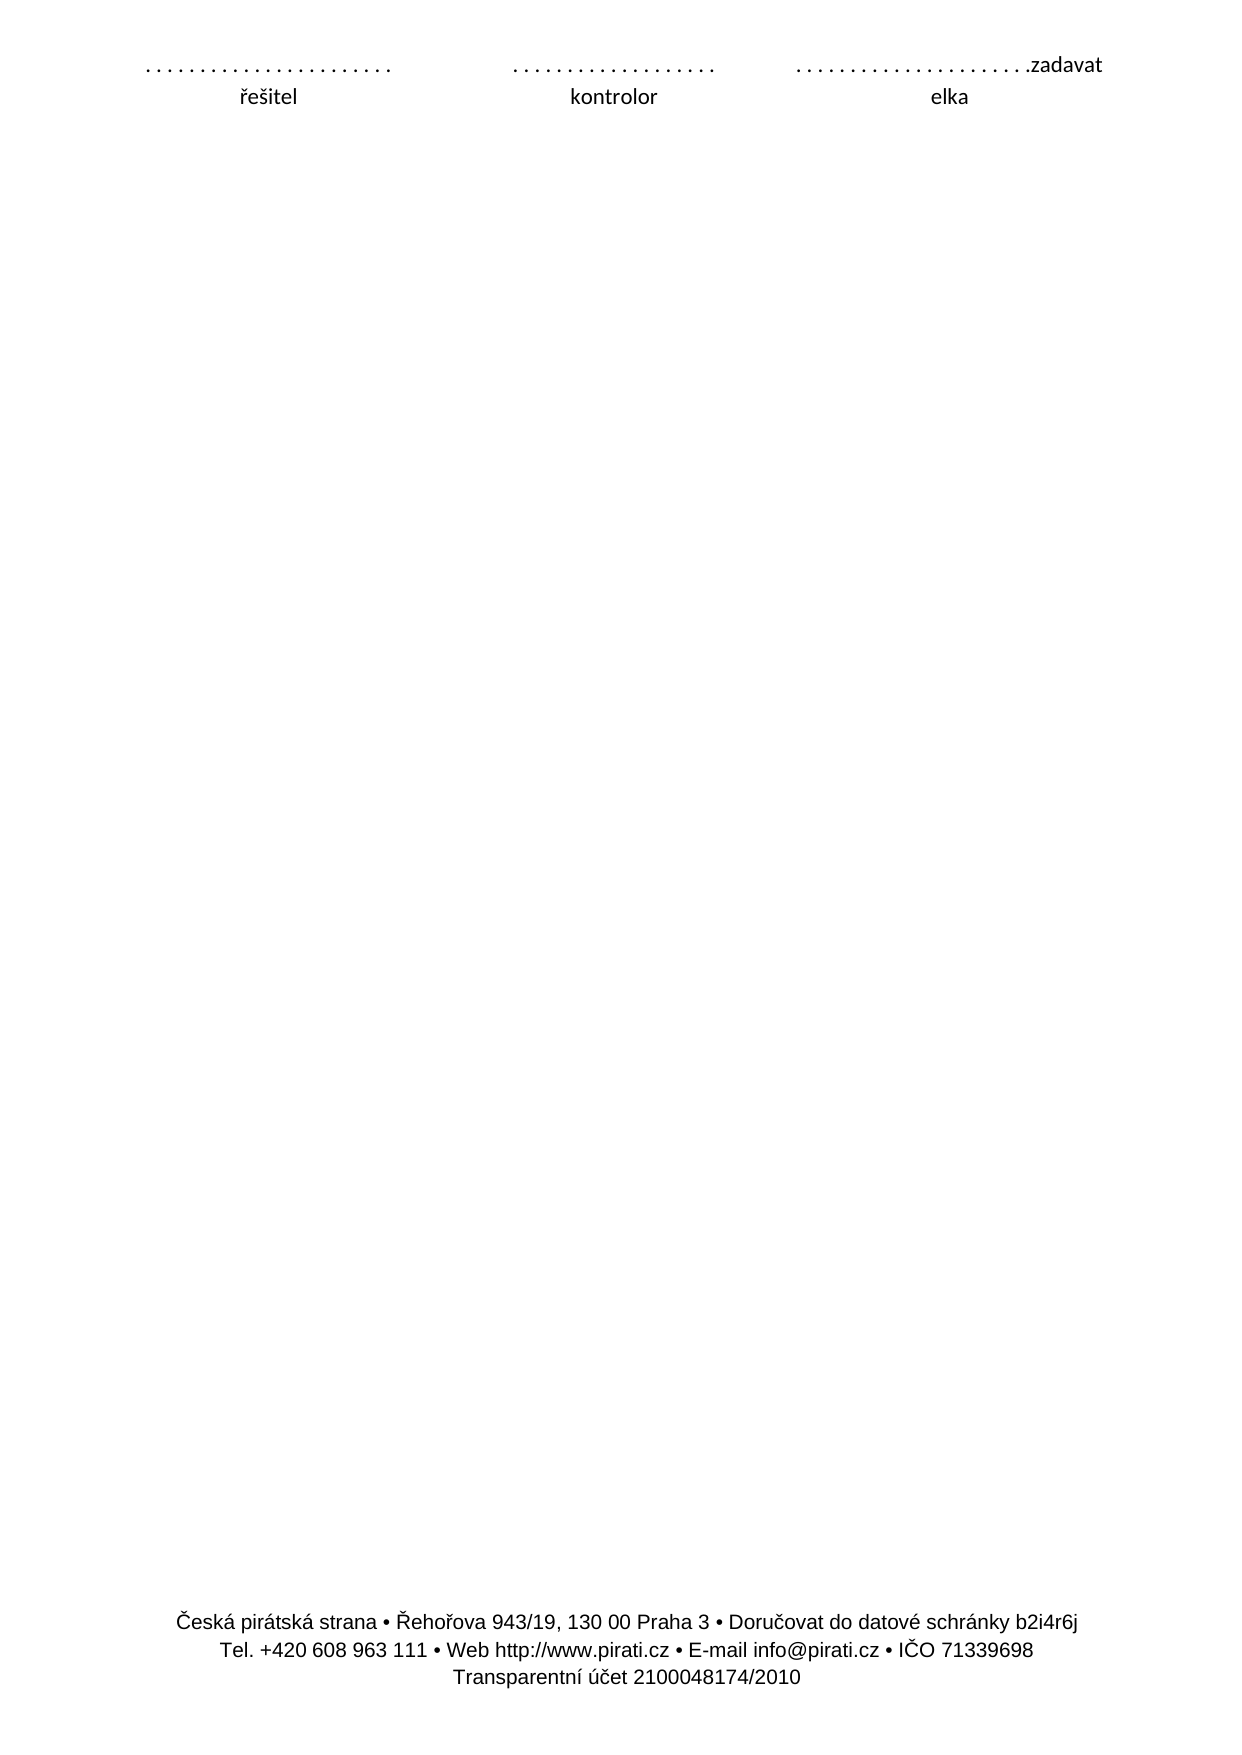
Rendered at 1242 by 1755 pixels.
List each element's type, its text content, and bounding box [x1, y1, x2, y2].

text řešitel [102, 82, 435, 110]
text . . . . . . . . . . . . . . . . . . . . . .zadavatelka [793, 50, 1106, 110]
text . . . . . . . . . . . . . . . . . . . kontrolor [476, 50, 752, 110]
text . . . . . . . . . . . . . . . . . . . . . . . [102, 50, 435, 78]
